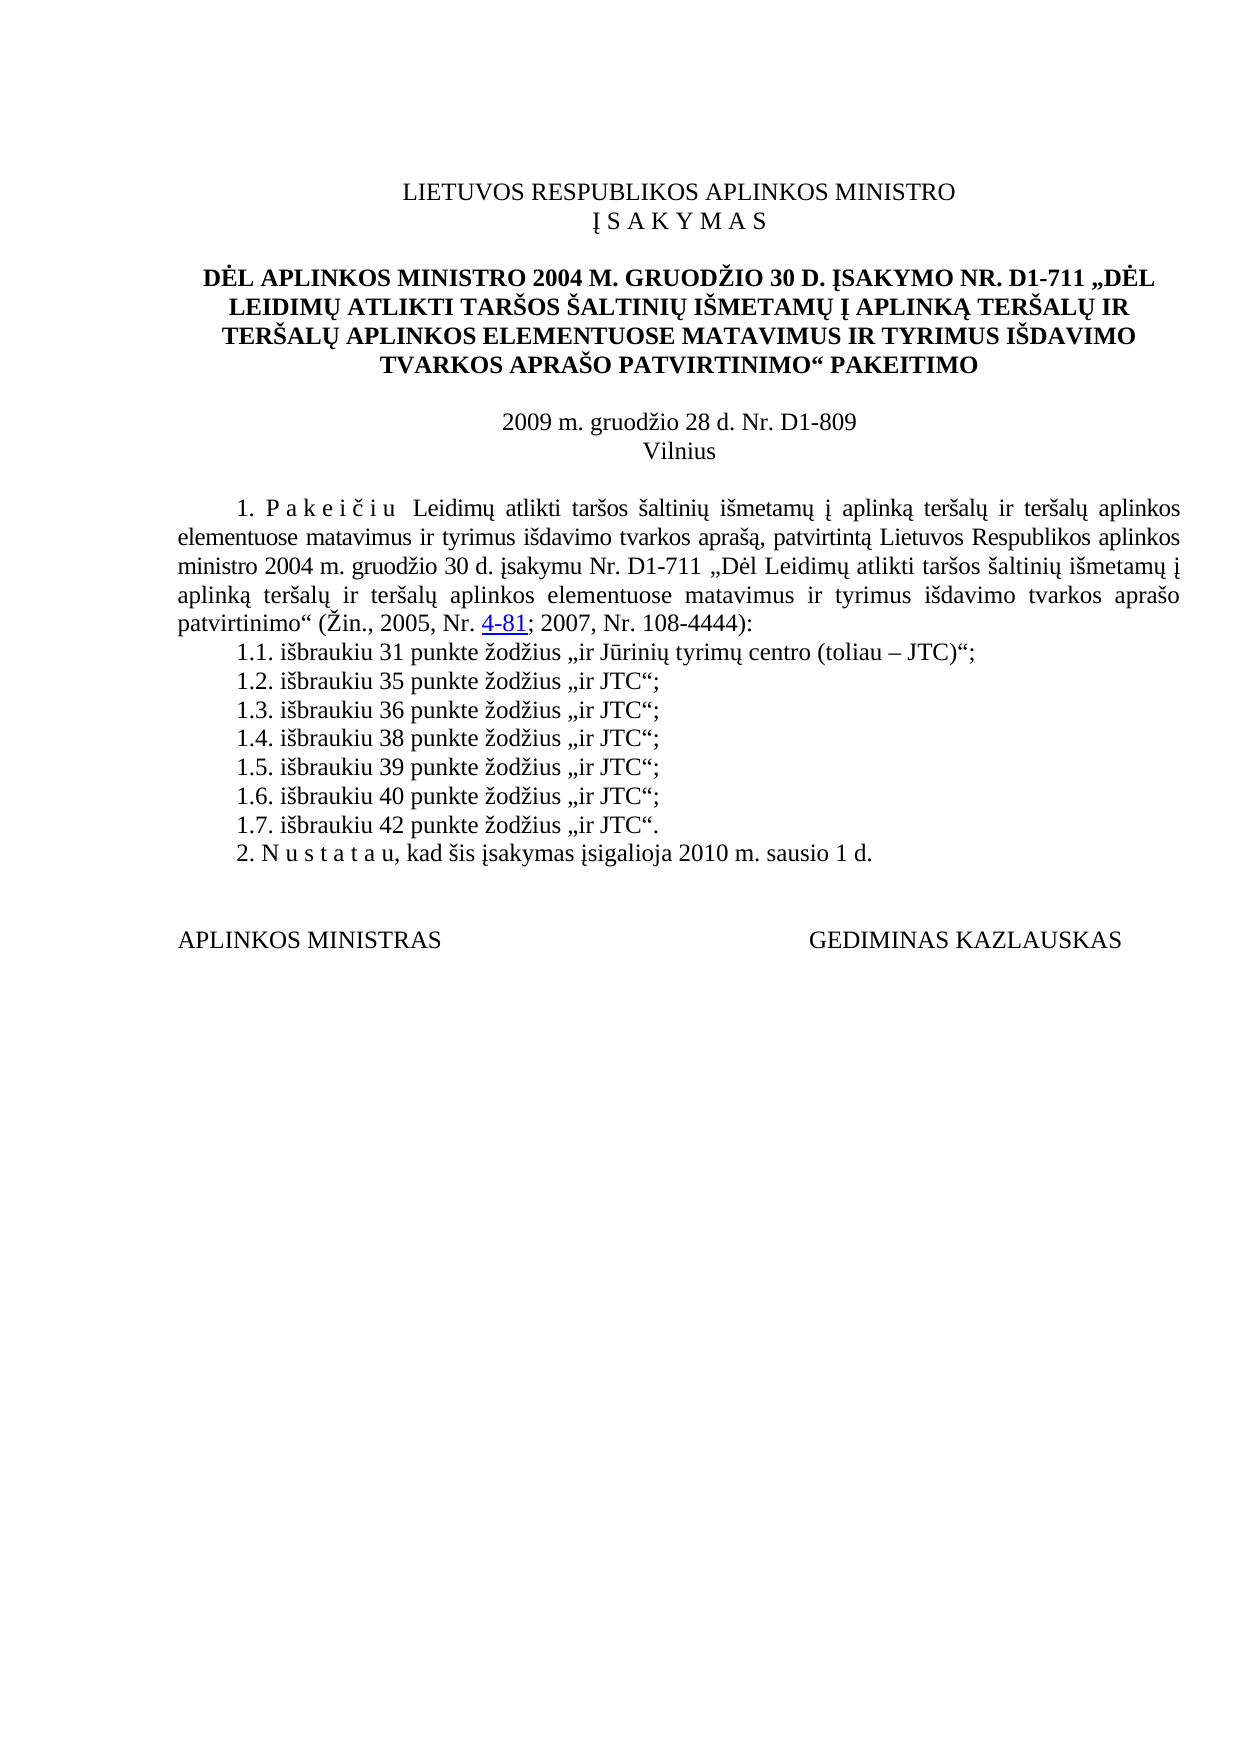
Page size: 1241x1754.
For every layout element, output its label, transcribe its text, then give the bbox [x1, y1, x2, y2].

text 1.6. išbraukiu 40 punkte žodžius „ir JTC“; [177, 781, 1181, 810]
text 1.7. išbraukiu 42 punkte žodžius „ir JTC“. [177, 810, 1181, 838]
text 1.2. išbraukiu 35 punkte žodžius „ir JTC“; [177, 666, 1181, 695]
text 1.3. išbraukiu 36 punkte žodžius „ir JTC“; [177, 695, 1181, 723]
text ĮSAKYMAS [177, 206, 1181, 235]
text 2009 m. gruodžio 28 d. Nr. D1-809 [177, 407, 1181, 436]
text 1.1. išbraukiu 31 punkte žodžius „ir Jūrinių tyrimų centro (toliau – JTC)“; [177, 637, 1181, 666]
text 2. Nustatau, kad šis įsakymas įsigalioja 2010 m. sausio 1 d. [177, 838, 1181, 867]
text LIETUVOS RESPUBLIKOS APLINKOS MINISTRO [177, 177, 1181, 206]
text 1.4. išbraukiu 38 punkte žodžius „ir JTC“; [177, 723, 1181, 752]
text Aplinkos ministras Gediminas Kazlauskas [177, 925, 1181, 953]
text DĖL APLINKOS MINISTRO 2004 M. GRUODŽIO 30 d. ĮSAKYMO Nr. D1-711 „DĖL LEIDIMŲ ATLIKTI TARŠOS ŠALTINIŲ IŠMETAMŲ Į APLINKĄ TERŠALŲ IR TERŠALŲ APLINKOS ELEMENTUOSE MATAVIMUS IR TYRIMUS IŠDAVIMO TVARKOS APRAŠO PATVIRTINIMO“ PAKEITIMO [177, 263, 1181, 378]
text 1. Pakeičiu Leidimų atlikti taršos šaltinių išmetamų į aplinką teršalų ir teršalų aplinkos elementuose matavimus ir tyrimus išdavimo tvarkos aprašą, patvirtintą Lietuvos Respublikos aplinkos ministro 2004 m. gruodžio 30 d. įsakymu Nr. D1-711 „Dėl Leidimų atlikti taršos šaltinių išmetamų į aplinką teršalų ir teršalų aplinkos elementuose matavimus ir tyrimus išdavimo tvarkos aprašo patvirtinimo“ (Žin., 2005, Nr. 4-81; 2007, Nr. 108-4444): [177, 493, 1181, 637]
text Vilnius [177, 436, 1181, 465]
text 1.5. išbraukiu 39 punkte žodžius „ir JTC“; [177, 752, 1181, 781]
